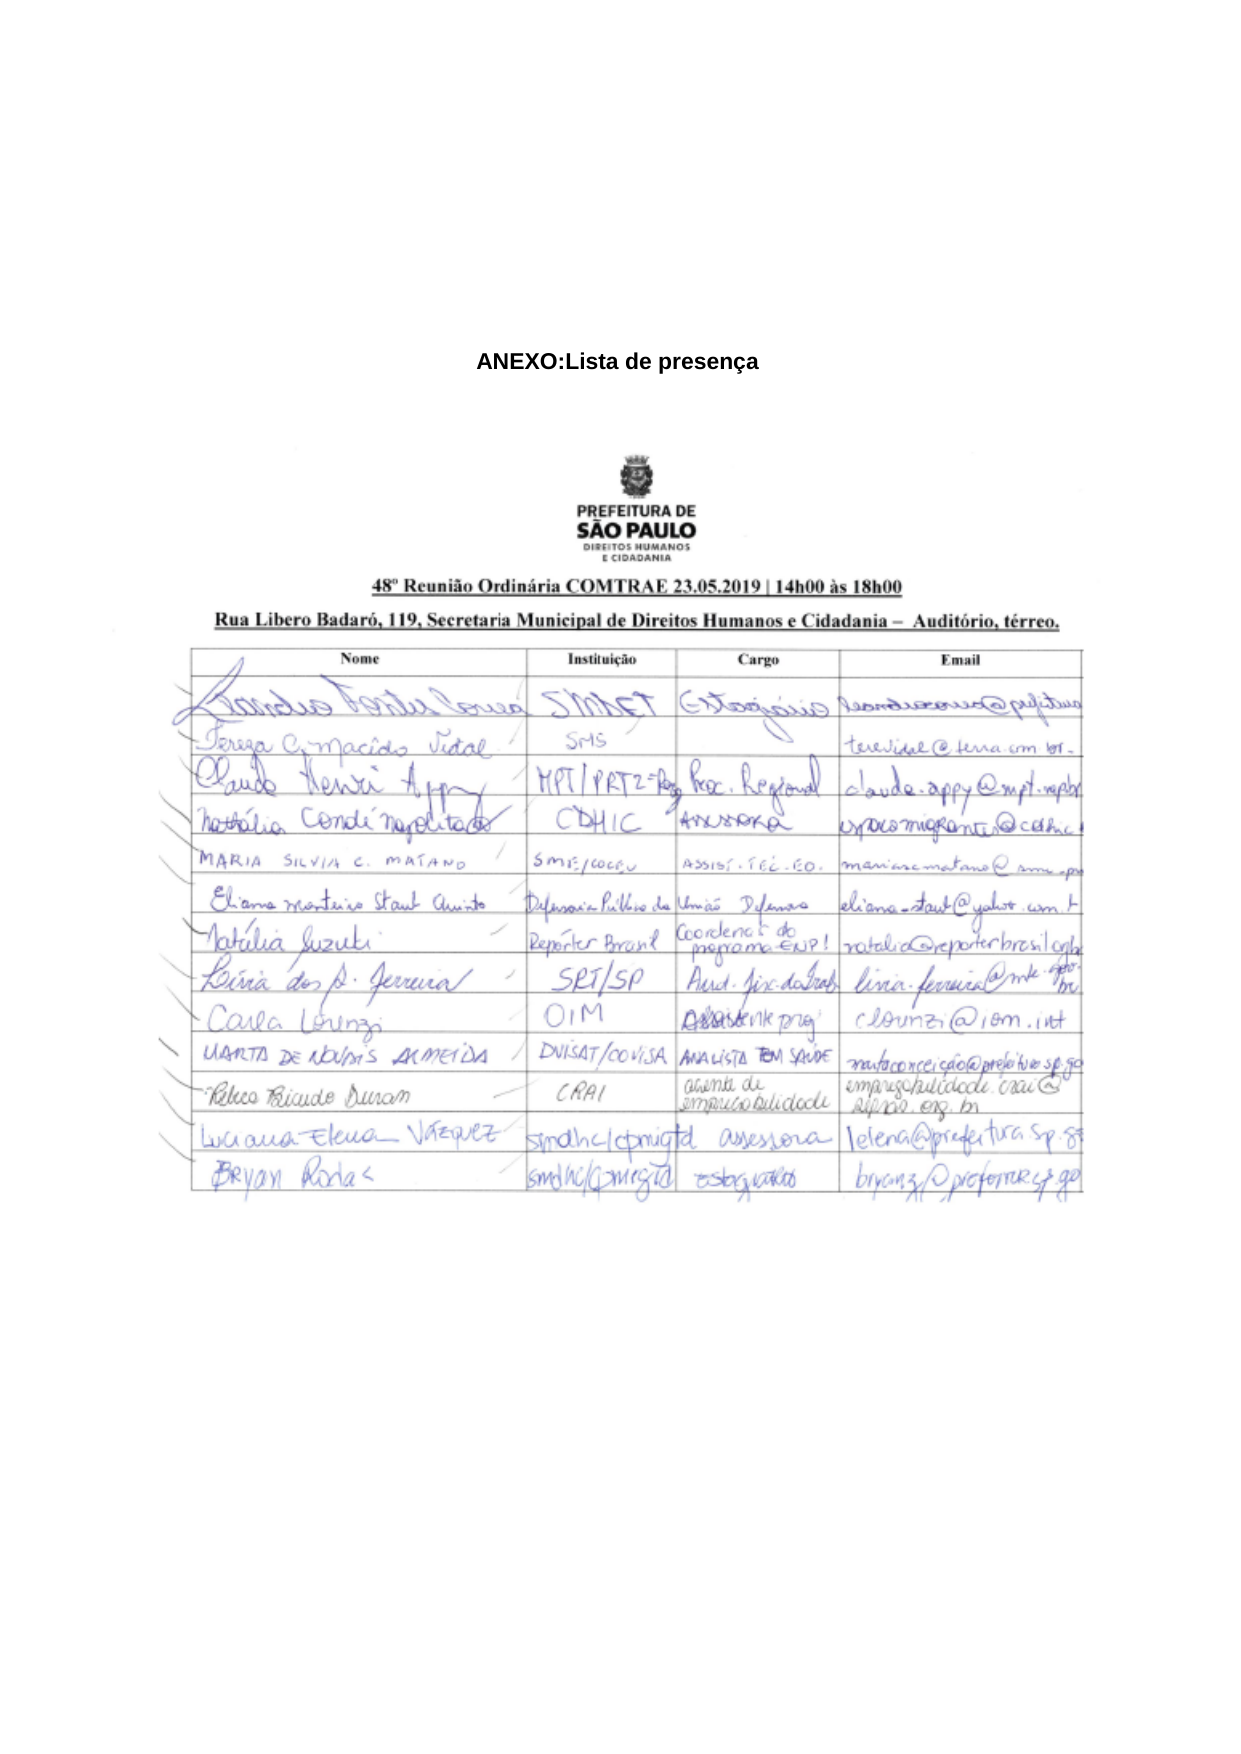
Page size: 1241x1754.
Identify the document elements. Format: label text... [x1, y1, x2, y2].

picture [103, 441, 1169, 1262]
text ANEXO:Lista de presença [385, 348, 774, 374]
